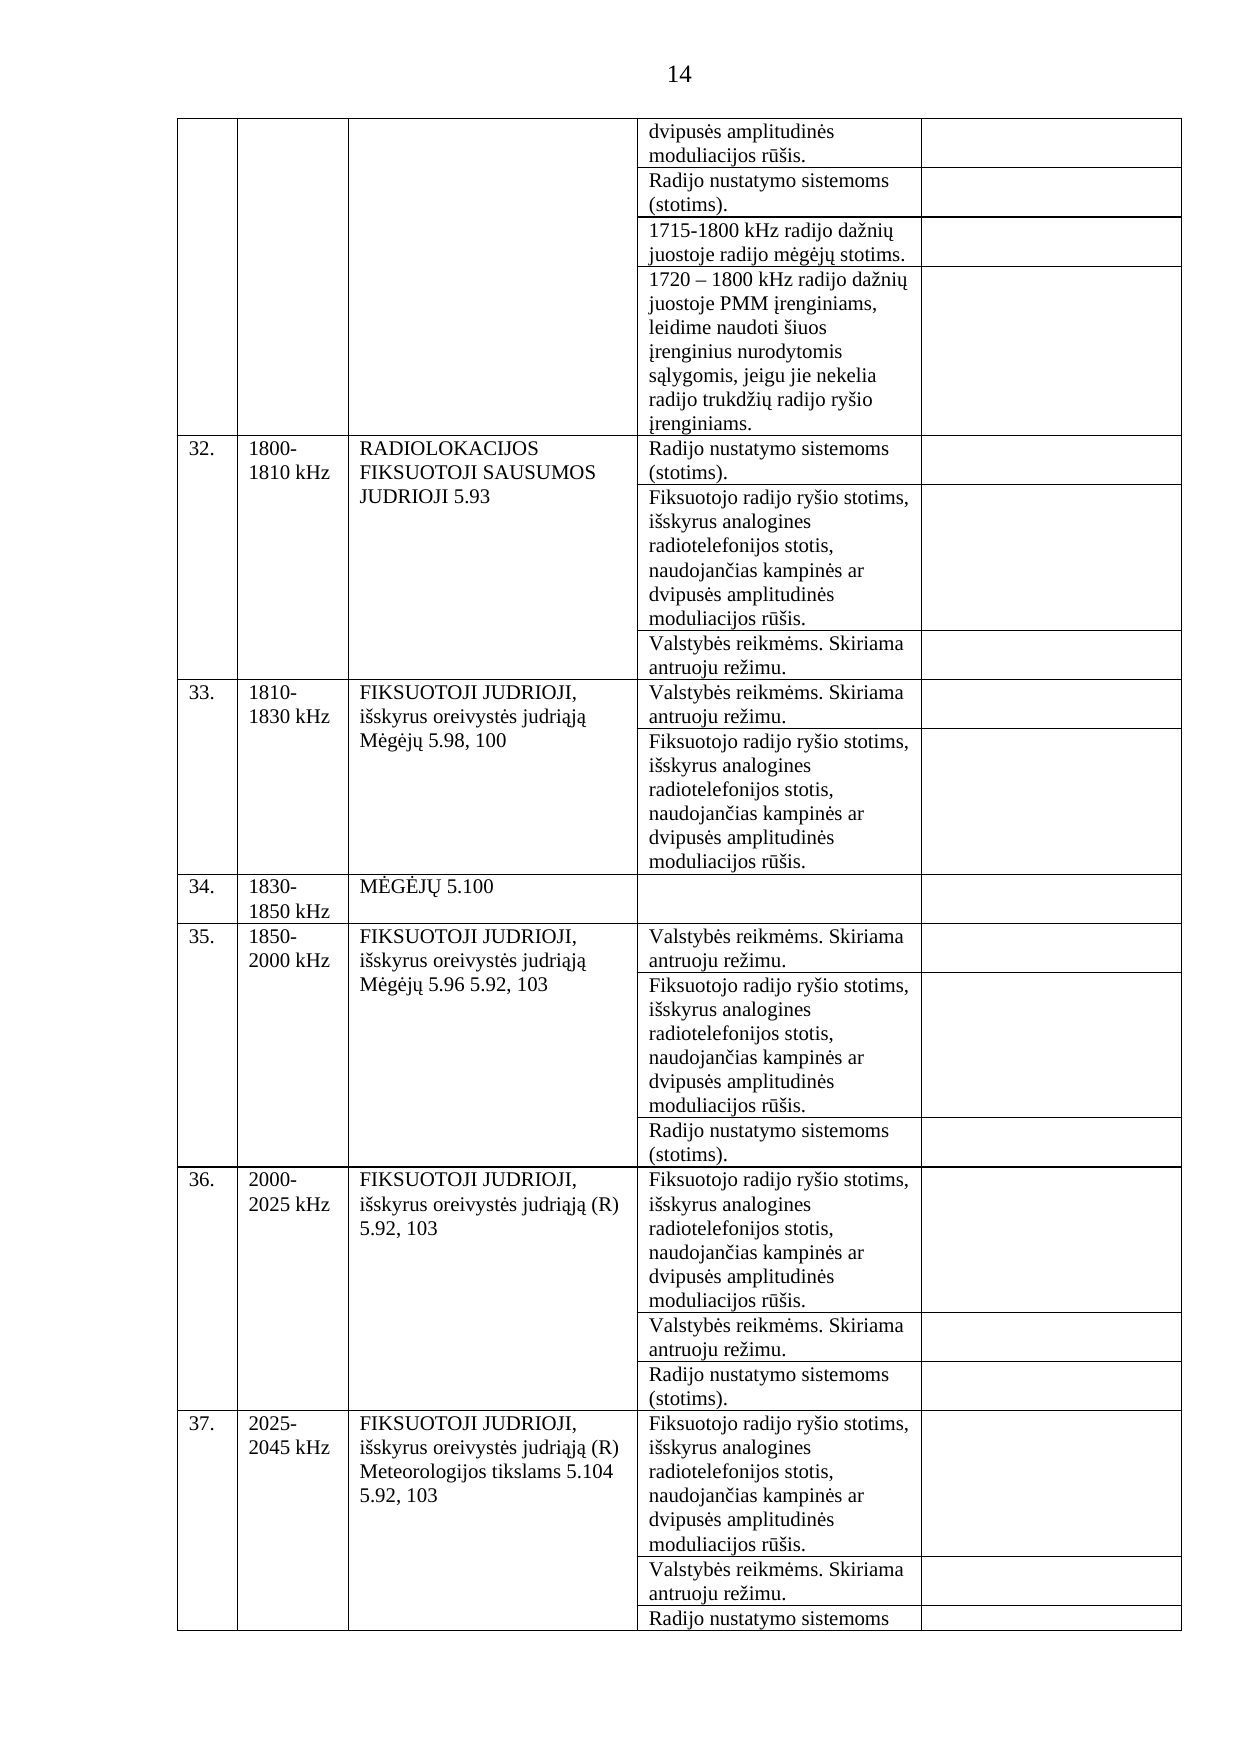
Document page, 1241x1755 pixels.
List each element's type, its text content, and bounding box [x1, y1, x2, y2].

table_cell 1850-2000 kHz [238, 924, 348, 1166]
table_cell [922, 168, 1181, 216]
table_cell [922, 1606, 1181, 1630]
table_cell [922, 1313, 1181, 1361]
table_cell [922, 729, 1181, 873]
table_cell MĖGĖJŲ 5.100 [349, 875, 637, 923]
table_cell dvipusės amplitudinės moduliacijos rūšis. [638, 119, 921, 167]
table_cell FIKSUOTOJI JUDRIOJI, išskyrus oreivystės judriąją (R) 5.92, 103 [349, 1168, 637, 1410]
table_cell FIKSUOTOJI JUDRIOJI, išskyrus oreivystės judriąją (R) Meteorologijos tikslams 5.104 5.92, 103 [349, 1411, 637, 1630]
table_cell 1830-1850 kHz [238, 875, 348, 923]
table_cell Fiksuotojo radijo ryšio stotims, išskyrus analogines radiotelefonijos stotis, naudojančias kampinės ar dvipusės amplitudinės moduliacijos rūšis. [638, 1411, 921, 1556]
table_cell Fiksuotojo radijo ryšio stotims, išskyrus analogines radiotelefonijos stotis, naudojančias kampinės ar dvipusės amplitudinės moduliacijos rūšis. [638, 973, 921, 1117]
table_cell 35. [178, 924, 237, 1166]
table_cell FIKSUOTOJI JUDRIOJI, išskyrus oreivystės judriąją Mėgėjų 5.98, 100 [349, 680, 637, 873]
table_cell [922, 924, 1181, 972]
table_cell RADIOLOKACIJOS FIKSUOTOJI SAUSUMOS JUDRIOJI 5.93 [349, 436, 637, 679]
table_cell 1800-1810 kHz [238, 436, 348, 679]
table_cell [922, 485, 1181, 630]
table_cell Fiksuotojo radijo ryšio stotims, išskyrus analogines radiotelefonijos stotis, naudojančias kampinės ar dvipusės amplitudinės moduliacijos rūšis. [638, 1168, 921, 1312]
table_cell [922, 973, 1181, 1117]
table_cell Valstybės reikmėms. Skiriama antruoju režimu. [638, 924, 921, 972]
table_cell Fiksuotojo radijo ryšio stotims, išskyrus analogines radiotelefonijos stotis, naudojančias kampinės ar dvipusės amplitudinės moduliacijos rūšis. [638, 729, 921, 873]
table_cell [349, 119, 637, 435]
table_cell [178, 119, 237, 435]
table_cell [638, 875, 921, 923]
table_cell 1810-1830 kHz [238, 680, 348, 873]
table_cell Radijo nustatymo sistemoms (stotims). [638, 168, 921, 216]
table_cell [922, 1168, 1181, 1312]
table_cell Radijo nustatymo sistemoms [638, 1606, 921, 1630]
table_cell [922, 680, 1181, 728]
table_cell Valstybės reikmėms. Skiriama antruoju režimu. [638, 1313, 921, 1361]
table_cell [922, 218, 1181, 266]
table_cell [922, 436, 1181, 484]
table_cell FIKSUOTOJI JUDRIOJI, išskyrus oreivystės judriąją Mėgėjų 5.96 5.92, 103 [349, 924, 637, 1166]
table_cell [922, 875, 1181, 923]
table_cell 2025-2045 kHz [238, 1411, 348, 1630]
table_cell [922, 267, 1181, 435]
table_cell [922, 119, 1181, 167]
table_cell [238, 119, 348, 435]
table_cell Radijo nustatymo sistemoms (stotims). [638, 1118, 921, 1166]
table_cell 1720 – 1800 kHz radijo dažnių juostoje PMM įrenginiams, leidime naudoti šiuos įrenginius nurodytomis sąlygomis, jeigu jie nekelia radijo trukdžių radijo ryšio įrenginiams. [638, 267, 921, 435]
table_cell Valstybės reikmėms. Skiriama antruoju režimu. [638, 680, 921, 728]
table_cell 34. [178, 875, 237, 923]
table_cell 32. [178, 436, 237, 679]
table_cell [922, 631, 1181, 679]
table_cell 36. [178, 1168, 237, 1410]
table_cell [922, 1411, 1181, 1556]
table_cell Fiksuotojo radijo ryšio stotims, išskyrus analogines radiotelefonijos stotis, naudojančias kampinės ar dvipusės amplitudinės moduliacijos rūšis. [638, 485, 921, 630]
table_cell [922, 1362, 1181, 1410]
table_cell Radijo nustatymo sistemoms (stotims). [638, 1362, 921, 1410]
table_cell Valstybės reikmėms. Skiriama antruoju režimu. [638, 631, 921, 679]
table_cell 33. [178, 680, 237, 873]
table_cell Valstybės reikmėms. Skiriama antruoju režimu. [638, 1557, 921, 1605]
table_cell 1715-1800 kHz radijo dažnių juostoje radijo mėgėjų stotims. [638, 218, 921, 266]
table_cell 2000-2025 kHz [238, 1168, 348, 1410]
table_cell [922, 1118, 1181, 1166]
table_cell Radijo nustatymo sistemoms (stotims). [638, 436, 921, 484]
table_cell 37. [178, 1411, 237, 1630]
table_cell [922, 1557, 1181, 1605]
